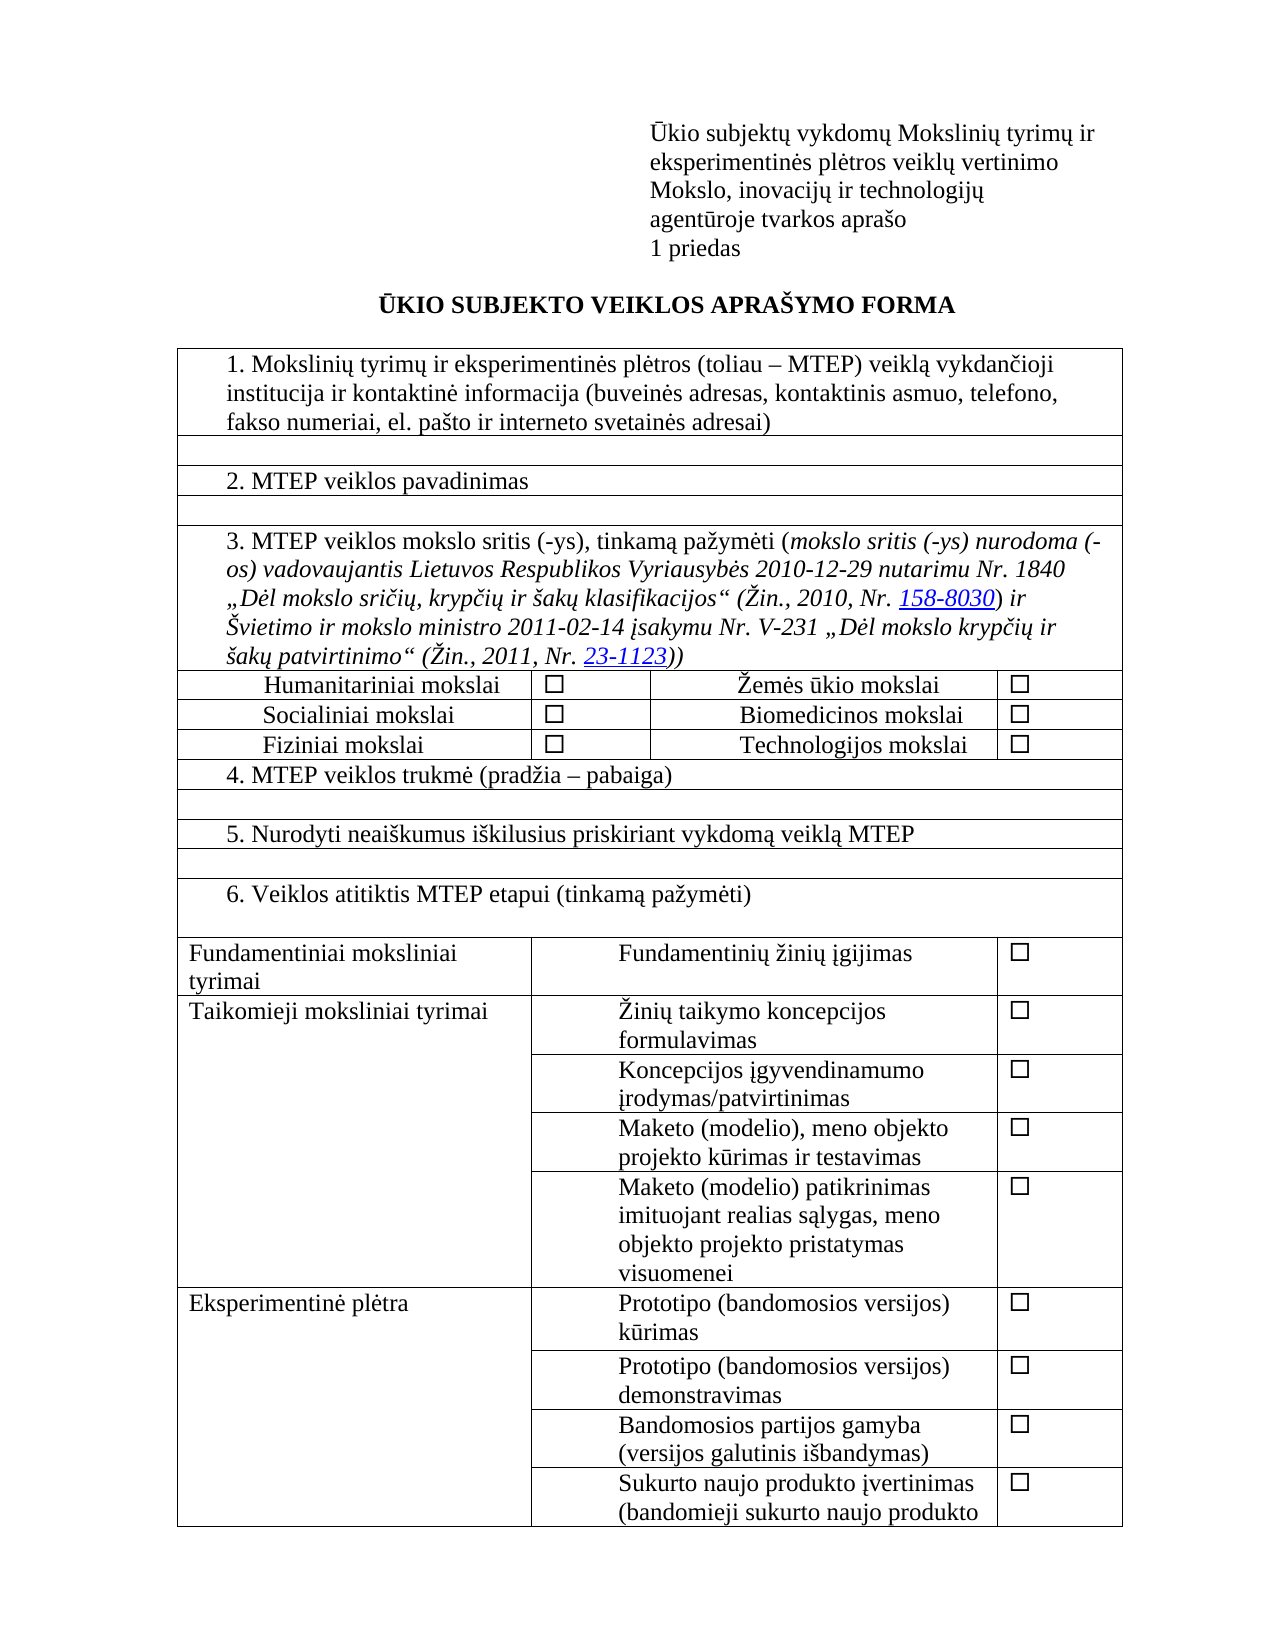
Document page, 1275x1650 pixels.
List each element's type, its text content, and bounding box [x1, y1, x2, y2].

table_cell [] [998, 1288, 1122, 1350]
table_cell Žemės ūkio mokslai [651, 671, 997, 699]
table_cell Eksperimentinė plėtra [178, 1288, 531, 1526]
table_cell [] [998, 1113, 1122, 1171]
table_cell [] [998, 1172, 1122, 1287]
table_cell Sukurto naujo produkto įvertinimas (bandomieji sukurto naujo produkto [532, 1468, 997, 1526]
table_cell [] [998, 1410, 1122, 1467]
text agentūroje tvarkos aprašo [649, 204, 1157, 233]
table_cell [] [998, 996, 1122, 1054]
table_cell 6. Veiklos atitiktis MTEP etapui (tinkamą pažymėti) [178, 879, 1122, 937]
table_cell [] [998, 1055, 1122, 1112]
table_cell [178, 496, 1122, 525]
table_cell 3. MTEP veiklos mokslo sritis (-ys), tinkamą pažymėti (mokslo sritis (-ys) nurodoma (-os) vadovaujantis Lietuvos Respublikos Vyriausybės 2010-12-29 nutarimu Nr. 1840 „Dėl mokslo sričių, krypčių ir šakų klasifikacijos“ (Žin., 2010, Nr. 158-8030) ir Švietimo ir mokslo ministro 2011-02-14 įsakymu Nr. V-231 „Dėl mokslo krypčių ir šakų patvirtinimo“ (Žin., 2011, Nr. 23-1123)) [178, 526, 1122, 669]
table_cell Prototipo (bandomosios versijos) demonstravimas [532, 1351, 997, 1409]
table_cell Humanitariniai mokslai [178, 671, 531, 699]
table_cell Koncepcijos įgyvendinamumo įrodymas/patvirtinimas [532, 1055, 997, 1112]
table_cell Maketo (modelio), meno objekto projekto kūrimas ir testavimas [532, 1113, 997, 1171]
table_cell Bandomosios partijos gamyba (versijos galutinis išbandymas) [532, 1410, 997, 1467]
table_cell 2. MTEP veiklos pavadinimas [178, 466, 1122, 495]
table_cell Technologijos mokslai [651, 730, 997, 759]
table_cell [] [998, 1468, 1122, 1526]
table_cell [] [532, 730, 650, 759]
table_cell Fiziniai mokslai [178, 730, 531, 759]
table_cell [] [998, 1351, 1122, 1409]
table_cell Biomedicinos mokslai [651, 700, 997, 729]
table_cell Maketo (modelio) patikrinimas imituojant realias sąlygas, meno objekto projekto pristatymas visuomenei [532, 1172, 997, 1287]
table_cell [178, 436, 1122, 465]
table_cell [] [998, 671, 1122, 699]
table_cell 5. Nurodyti neaiškumus iškilusius priskiriant vykdomą veiklą MTEP [178, 820, 1122, 848]
table_cell [] [998, 730, 1122, 759]
table_cell [178, 790, 1122, 818]
table_cell [] [532, 700, 650, 729]
table_header 1. Mokslinių tyrimų ir eksperimentinės plėtros (toliau – MTEP) veiklą vykdančioji institucija ir kontaktinė informacija (buveinės adresas, kontaktinis asmuo, telefono, fakso numeriai, el. pašto ir interneto svetainės adresai) [178, 349, 1122, 435]
table_cell Fundamentiniai moksliniai tyrimai [178, 938, 531, 995]
text Mokslo, inovacijų ir technologijų [649, 176, 1157, 204]
table_cell [] [998, 938, 1122, 995]
table_cell Socialiniai mokslai [178, 700, 531, 729]
text eksperimentinės plėtros veiklų vertinimo [649, 147, 1157, 176]
table_cell [] [998, 700, 1122, 729]
text 1 priedas [649, 233, 1157, 262]
text ŪKIO SUBJEKTO VEIKLOS APRAŠYMO FORMA [177, 291, 1157, 319]
table_cell Fundamentinių žinių įgijimas [532, 938, 997, 995]
table_cell [] [532, 671, 650, 699]
table_cell [178, 849, 1122, 878]
table_cell Taikomieji moksliniai tyrimai [178, 996, 531, 1287]
table_cell Prototipo (bandomosios versijos) kūrimas [532, 1288, 997, 1350]
table_cell Žinių taikymo koncepcijos formulavimas [532, 996, 997, 1054]
text Ūkio subjektų vykdomų Mokslinių tyrimų ir [649, 118, 1157, 147]
table_cell 4. MTEP veiklos trukmė (pradžia – pabaiga) [178, 760, 1122, 789]
